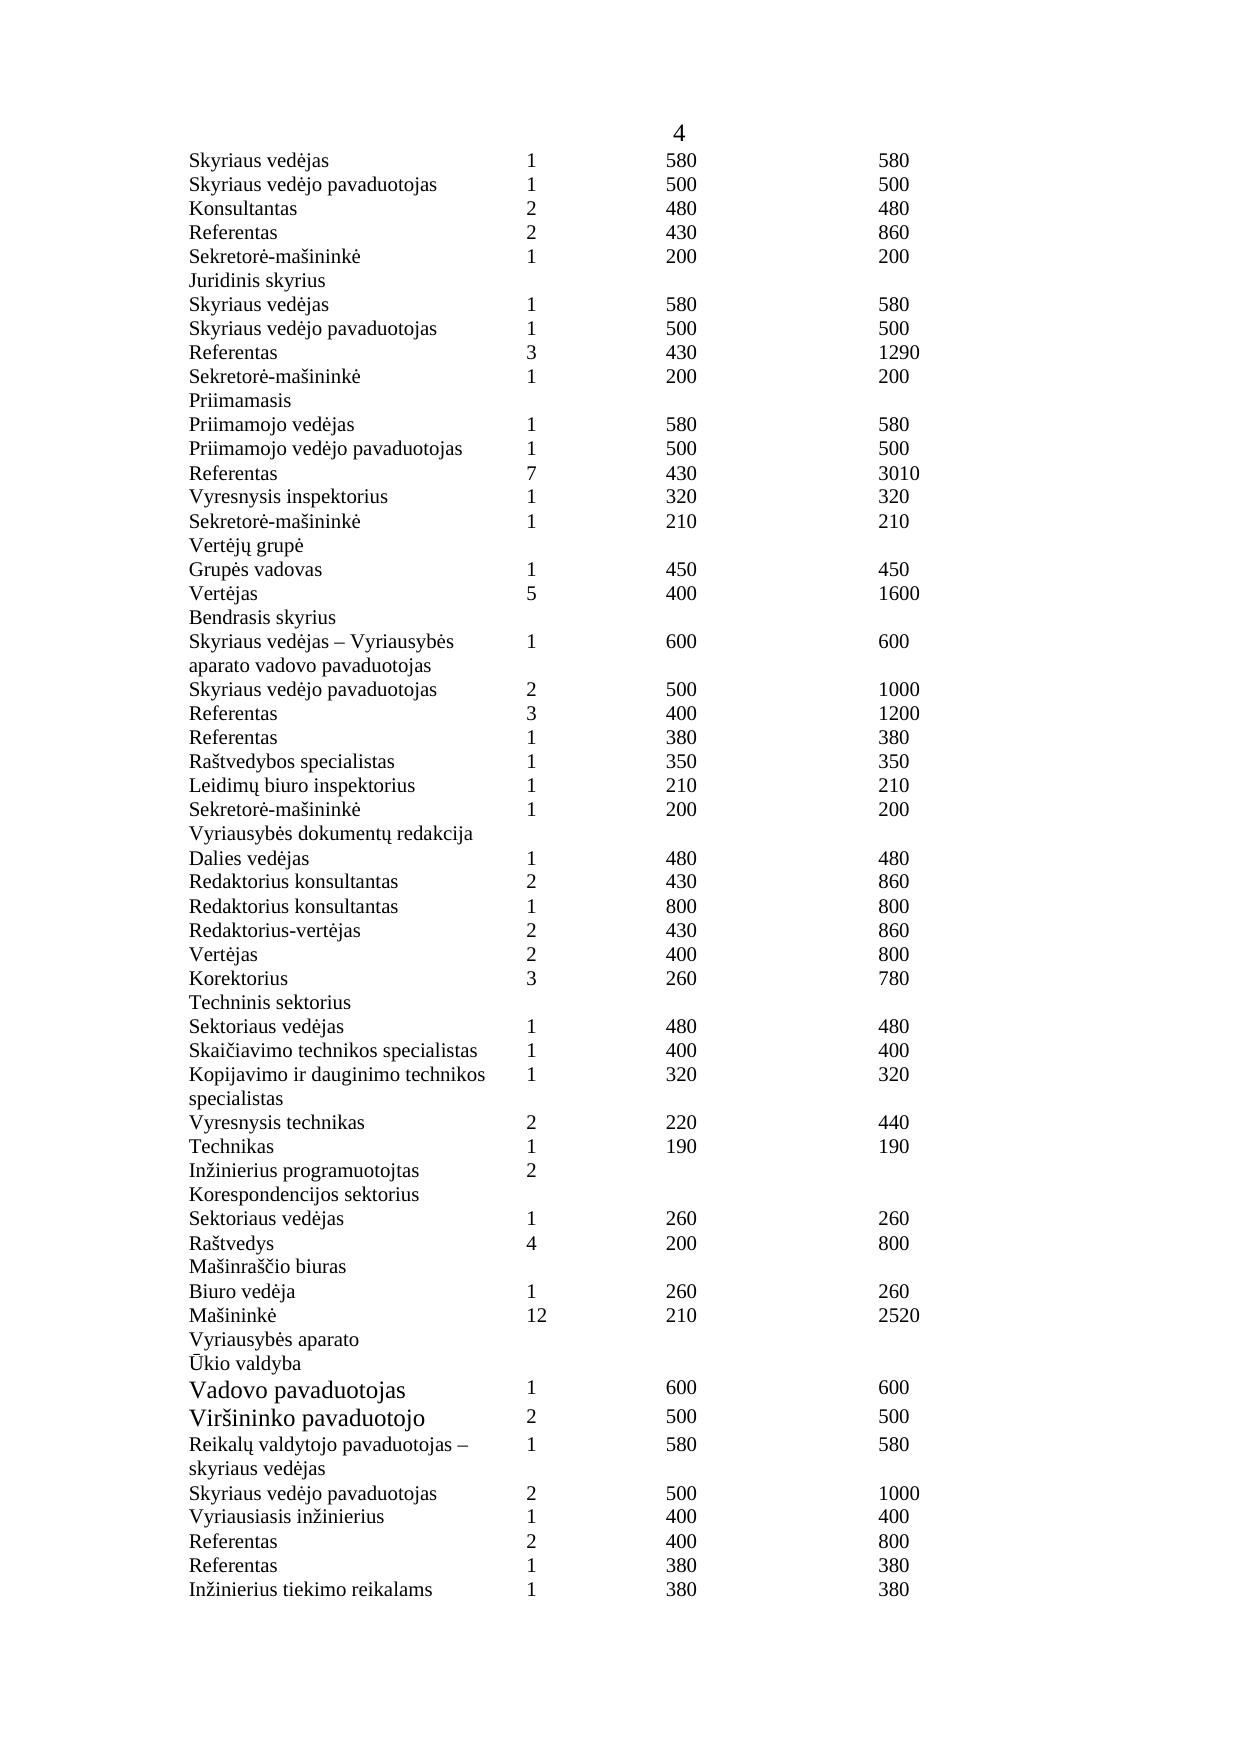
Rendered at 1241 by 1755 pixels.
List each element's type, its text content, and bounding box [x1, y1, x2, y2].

table_cell 400 [867, 1038, 1181, 1062]
table_cell [515, 990, 654, 1014]
table_cell 1 [515, 1038, 654, 1062]
table_cell Mašininkė [177, 1303, 515, 1327]
table_cell Priimamojo vedėjas [177, 412, 515, 436]
table_cell Korektorius [177, 966, 515, 990]
table_cell [515, 821, 654, 845]
table_cell [867, 388, 1181, 412]
table_cell Bendrasis skyrius [177, 605, 515, 629]
table_cell 400 [654, 942, 867, 966]
table_cell 1 [515, 773, 654, 797]
table_cell 600 [867, 1375, 1181, 1403]
table_cell 580 [867, 148, 1181, 172]
table_cell [867, 268, 1181, 292]
table_cell 430 [654, 460, 867, 484]
table_cell 1 [515, 1062, 654, 1110]
table_cell 580 [654, 292, 867, 316]
table_cell 4 [515, 1230, 654, 1254]
table_cell [867, 533, 1181, 557]
table_cell 450 [654, 557, 867, 581]
table_cell 430 [654, 340, 867, 364]
table_cell 1 [515, 1553, 654, 1577]
table_cell 2 [515, 918, 654, 942]
table_cell Redaktorius-vertėjas [177, 918, 515, 942]
table_cell 430 [654, 918, 867, 942]
table_cell [515, 1182, 654, 1206]
table_cell 200 [654, 244, 867, 268]
table_cell Referentas [177, 220, 515, 244]
table_cell [867, 1182, 1181, 1206]
table_cell [654, 1158, 867, 1182]
table_cell Sektoriaus vedėjas [177, 1014, 515, 1038]
table_cell 480 [867, 1014, 1181, 1038]
table_cell 500 [867, 1404, 1181, 1432]
table_cell 1 [515, 364, 654, 388]
table_cell 350 [654, 749, 867, 773]
table_cell 1 [515, 725, 654, 749]
table_cell 480 [867, 845, 1181, 869]
table_cell 1 [515, 436, 654, 460]
table_cell Techninis sektorius [177, 990, 515, 1014]
table_cell 1 [515, 316, 654, 340]
table_cell Kopijavimo ir dauginimo technikos specialistas [177, 1062, 515, 1110]
table_cell 580 [654, 148, 867, 172]
table_cell [867, 605, 1181, 629]
table_cell 800 [867, 1230, 1181, 1254]
table_cell Skaičiavimo technikos specialistas [177, 1038, 515, 1062]
table_cell 3 [515, 701, 654, 725]
table_cell Dalies vedėjas [177, 845, 515, 869]
table_cell Reikalų valdytojo pavaduotojas – skyriaus vedėjas [177, 1432, 515, 1480]
table_cell 1 [515, 797, 654, 821]
table_cell 2520 [867, 1303, 1181, 1327]
table_cell Sekretorė-mašininkė [177, 244, 515, 268]
table_cell 400 [654, 1505, 867, 1528]
table_cell Vyriausybės aparato [177, 1327, 515, 1351]
table_cell [515, 1351, 654, 1375]
table_cell 1 [515, 1505, 654, 1528]
table_cell Raštvedys [177, 1230, 515, 1254]
table_cell [654, 821, 867, 845]
table_cell [654, 1255, 867, 1278]
table_cell 220 [654, 1110, 867, 1134]
table_cell [515, 1255, 654, 1278]
table_cell 3010 [867, 460, 1181, 484]
table_cell Grupės vadovas [177, 557, 515, 581]
table_cell 1 [515, 172, 654, 196]
table_cell Referentas [177, 340, 515, 364]
table_cell 380 [867, 1577, 1181, 1601]
table_cell 320 [654, 485, 867, 508]
table_cell 12 [515, 1303, 654, 1327]
table_cell 860 [867, 870, 1181, 893]
table_cell Technikas [177, 1134, 515, 1158]
table_cell Referentas [177, 701, 515, 725]
table_cell 400 [654, 1038, 867, 1062]
table_cell 380 [654, 725, 867, 749]
table_cell Priimamojo vedėjo pavaduotojas [177, 436, 515, 460]
table_cell 2 [515, 1529, 654, 1553]
table_cell 430 [654, 220, 867, 244]
table_cell Viršininko pavaduotojo [177, 1404, 515, 1432]
table_cell [867, 990, 1181, 1014]
table_cell Skyriaus vedėjo pavaduotojas [177, 316, 515, 340]
table_cell 1000 [867, 677, 1181, 701]
table_cell 500 [654, 172, 867, 196]
table_cell [867, 1158, 1181, 1182]
table_cell 580 [867, 292, 1181, 316]
table_cell 2 [515, 1110, 654, 1134]
table_cell 2 [515, 196, 654, 220]
table_cell [515, 1327, 654, 1351]
table_cell Vyriausiasis inžinierius [177, 1505, 515, 1528]
table_cell Vertėjas [177, 581, 515, 605]
table_cell [654, 1351, 867, 1375]
table_cell 580 [654, 1432, 867, 1480]
table_cell 480 [654, 196, 867, 220]
table_cell 3 [515, 340, 654, 364]
table_cell 320 [867, 1062, 1181, 1110]
table_cell 7 [515, 460, 654, 484]
table_cell Referentas [177, 460, 515, 484]
table_cell 2 [515, 1404, 654, 1432]
table_cell 400 [867, 1505, 1181, 1528]
table_cell Skyriaus vedėjo pavaduotojas [177, 172, 515, 196]
table_cell 1 [515, 1279, 654, 1303]
table_cell 1 [515, 509, 654, 533]
table_cell 1 [515, 244, 654, 268]
table_cell 200 [867, 364, 1181, 388]
table_cell 210 [867, 773, 1181, 797]
table_cell Redaktorius konsultantas [177, 870, 515, 893]
table_cell 200 [654, 364, 867, 388]
table_cell Redaktorius konsultantas [177, 894, 515, 918]
table_cell 400 [654, 581, 867, 605]
table_cell Juridinis skyrius [177, 268, 515, 292]
table_cell 200 [867, 797, 1181, 821]
table_cell Mašinraščio biuras [177, 1255, 515, 1278]
table_cell Skyriaus vedėjo pavaduotojas [177, 677, 515, 701]
table_cell 1 [515, 292, 654, 316]
table_cell 260 [654, 1206, 867, 1230]
table_cell 320 [654, 1062, 867, 1110]
table_cell 860 [867, 918, 1181, 942]
table_cell [654, 533, 867, 557]
table_cell 1200 [867, 701, 1181, 725]
table_cell 500 [654, 1480, 867, 1504]
table_cell 1 [515, 1375, 654, 1403]
table_cell Konsultantas [177, 196, 515, 220]
table_cell [515, 605, 654, 629]
table_cell 600 [654, 1375, 867, 1403]
table_cell 1 [515, 629, 654, 677]
table_cell 800 [867, 894, 1181, 918]
table_cell Skyriaus vedėjo pavaduotojas [177, 1480, 515, 1504]
table_cell [654, 268, 867, 292]
table_cell Biuro vedėja [177, 1279, 515, 1303]
table_cell 2 [515, 1480, 654, 1504]
table_cell 260 [654, 966, 867, 990]
table_cell 480 [654, 1014, 867, 1038]
table_cell 380 [867, 725, 1181, 749]
table_cell [867, 1351, 1181, 1375]
table_cell 200 [654, 797, 867, 821]
table_cell Referentas [177, 1529, 515, 1553]
table_cell 260 [867, 1279, 1181, 1303]
table_cell Sekretorė-mašininkė [177, 364, 515, 388]
table_cell Vertėjų grupė [177, 533, 515, 557]
table_cell 210 [654, 509, 867, 533]
table_cell 400 [654, 701, 867, 725]
table_cell 1 [515, 894, 654, 918]
table_cell 1 [515, 485, 654, 508]
table_cell 450 [867, 557, 1181, 581]
table_cell [867, 1327, 1181, 1351]
table_cell 1 [515, 845, 654, 869]
table_cell 580 [867, 412, 1181, 436]
table_cell [654, 1182, 867, 1206]
table_cell 800 [867, 1529, 1181, 1553]
table_cell 350 [867, 749, 1181, 773]
table_cell 500 [654, 436, 867, 460]
table_cell 210 [867, 509, 1181, 533]
table_cell 400 [654, 1529, 867, 1553]
table_cell 380 [654, 1553, 867, 1577]
table_cell [515, 533, 654, 557]
table_cell Sektoriaus vedėjas [177, 1206, 515, 1230]
table_cell 500 [867, 436, 1181, 460]
table_cell 580 [654, 412, 867, 436]
table_cell 380 [867, 1553, 1181, 1577]
table_cell 1290 [867, 340, 1181, 364]
table_cell 320 [867, 485, 1181, 508]
table_cell Vyresnysis inspektorius [177, 485, 515, 508]
table_cell 1 [515, 412, 654, 436]
table_cell Korespondencijos sektorius [177, 1182, 515, 1206]
table_cell [867, 821, 1181, 845]
table_cell 1 [515, 1432, 654, 1480]
table_cell Sekretorė-mašininkė [177, 797, 515, 821]
table_cell 1600 [867, 581, 1181, 605]
table_cell 480 [867, 196, 1181, 220]
table_cell Ūkio valdyba [177, 1351, 515, 1375]
table_cell [654, 605, 867, 629]
table_cell 860 [867, 220, 1181, 244]
table_cell [654, 388, 867, 412]
table_cell Vyriausybės dokumentų redakcija [177, 821, 515, 845]
table_cell 500 [867, 172, 1181, 196]
table_cell Leidimų biuro inspektorius [177, 773, 515, 797]
table_cell 500 [867, 316, 1181, 340]
table_cell 2 [515, 1158, 654, 1182]
table_cell Skyriaus vedėjas – Vyriausybės aparato vadovo pavaduotojas [177, 629, 515, 677]
table_cell Referentas [177, 1553, 515, 1577]
table_cell [515, 268, 654, 292]
table_cell 2 [515, 220, 654, 244]
table_cell 260 [867, 1206, 1181, 1230]
table_cell Inžinierius tiekimo reikalams [177, 1577, 515, 1601]
table_cell Raštvedybos specialistas [177, 749, 515, 773]
table_cell [654, 990, 867, 1014]
table_cell 1 [515, 1014, 654, 1038]
table_cell 1 [515, 1577, 654, 1601]
table_cell 1 [515, 557, 654, 581]
table_cell 1 [515, 1134, 654, 1158]
table_cell 2 [515, 677, 654, 701]
table_cell 480 [654, 845, 867, 869]
table_cell 190 [867, 1134, 1181, 1158]
table_cell Inžinierius programuotojtas [177, 1158, 515, 1182]
table_cell 430 [654, 870, 867, 893]
table_cell [515, 388, 654, 412]
table_cell 800 [654, 894, 867, 918]
table_cell 1 [515, 148, 654, 172]
table_cell Referentas [177, 725, 515, 749]
table_cell 600 [654, 629, 867, 677]
table_cell 2 [515, 870, 654, 893]
table_cell 200 [654, 1230, 867, 1254]
table_cell 380 [654, 1577, 867, 1601]
table_cell 800 [867, 942, 1181, 966]
table_cell 500 [654, 316, 867, 340]
table_cell 3 [515, 966, 654, 990]
table_cell 600 [867, 629, 1181, 677]
table_cell 200 [867, 244, 1181, 268]
table_cell 190 [654, 1134, 867, 1158]
table_cell Vertėjas [177, 942, 515, 966]
table_cell 500 [654, 677, 867, 701]
table_cell 5 [515, 581, 654, 605]
table_cell 2 [515, 942, 654, 966]
table_cell Vyresnysis technikas [177, 1110, 515, 1134]
table_cell 440 [867, 1110, 1181, 1134]
table_cell 1000 [867, 1480, 1181, 1504]
table_cell 210 [654, 1303, 867, 1327]
table_cell 500 [654, 1404, 867, 1432]
table_cell 260 [654, 1279, 867, 1303]
table_cell [654, 1327, 867, 1351]
table_cell 780 [867, 966, 1181, 990]
table_cell Vadovo pavaduotojas [177, 1375, 515, 1403]
table_cell 210 [654, 773, 867, 797]
table_cell 1 [515, 749, 654, 773]
table_cell 1 [515, 1206, 654, 1230]
table_cell [867, 1255, 1181, 1278]
table_cell Sekretorė-mašininkė [177, 509, 515, 533]
table_cell 580 [867, 1432, 1181, 1480]
table_cell Priimamasis [177, 388, 515, 412]
table_cell Skyriaus vedėjas [177, 148, 515, 172]
table_cell Skyriaus vedėjas [177, 292, 515, 316]
